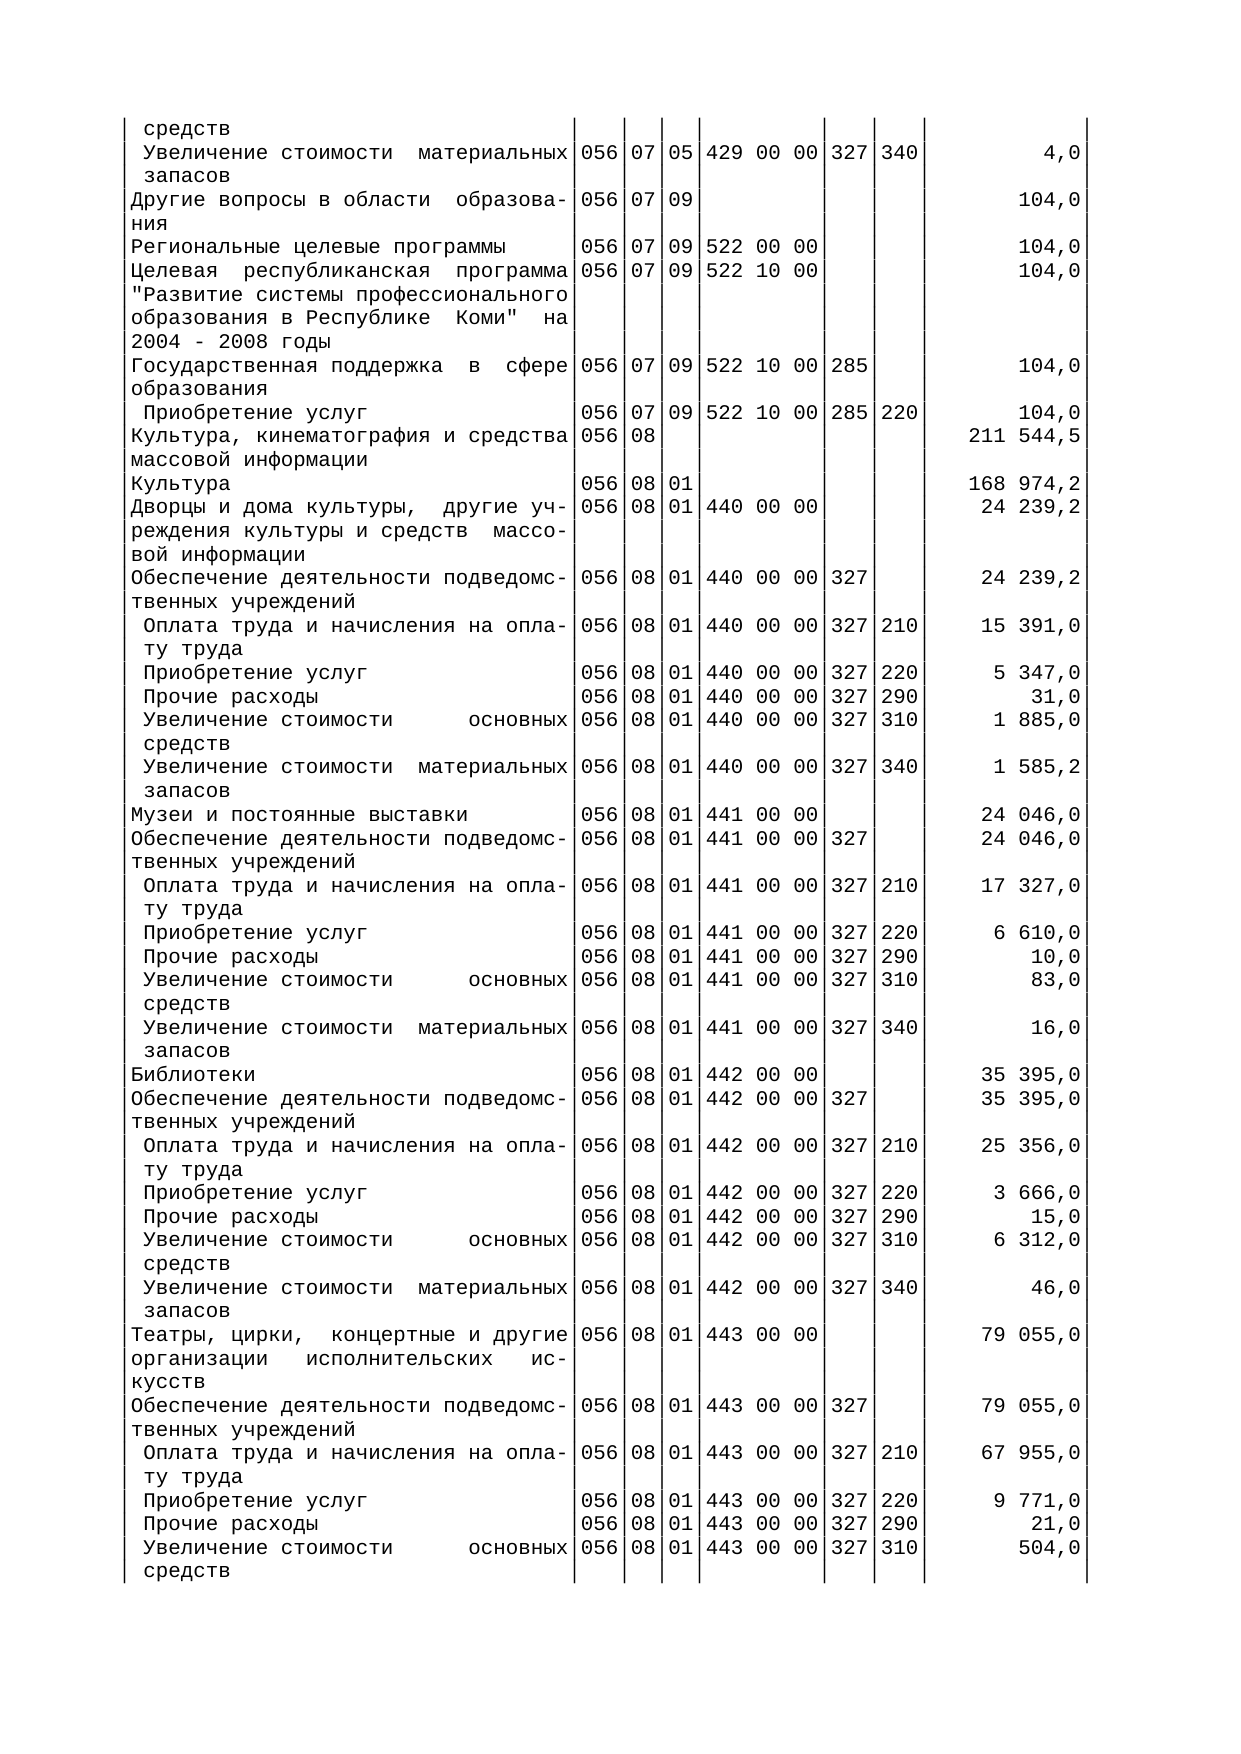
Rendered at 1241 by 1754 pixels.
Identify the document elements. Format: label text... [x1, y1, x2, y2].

text │ Оплата труда и начисления на опла-│056│08│01│440 00 00│327│210│ 15 391,0│ [925, 615, 1086, 638]
text │вой информации │ │ │ │ │ │ │ │ [125, 544, 574, 567]
text │Обеспечение деятельности подведомс-│056│08│01│440 00 00│327│ │ 24 239,2│ [118, 567, 1122, 591]
text │"Развитие системы профессионального│ │ │ │ │ │ │ │ [575, 284, 624, 307]
text │ Увеличение стоимости материальных│056│08│01│441 00 00│327│340│ 16,0│ [700, 1017, 824, 1040]
text │Дворцы и дома культуры, другие уч-│056│08│01│440 00 00│ │ │ 24 239,2│ [118, 496, 1122, 520]
text │ ту труда │ │ │ │ │ │ │ │ [1087, 1466, 1122, 1489]
text │ Увеличение стоимости основных│056│08│01│442 00 00│327│310│ 6 312,0│ [118, 1229, 1122, 1253]
text │ Прочие расходы │056│08│01│441 00 00│327│290│ 10,0│ [825, 946, 874, 969]
text │ запасов │ │ │ │ │ │ │ │ [118, 780, 1122, 804]
text │ния │ │ │ │ │ │ │ │ [875, 213, 924, 236]
text │ Увеличение стоимости материальных│056│08│01│442 00 00│327│340│ 46,0│ [700, 1277, 824, 1300]
text │Обеспечение деятельности подведомс-│056│08│01│442 00 00│327│ │ 35 395,0│ [125, 1088, 574, 1111]
text │ Приобретение услуг │056│07│09│522 10 00│285│220│ 104,0│ [925, 402, 1086, 426]
text │ Увеличение стоимости материальных│056│08│01│442 00 00│327│340│ 46,0│ [925, 1277, 1086, 1300]
text │ния │ │ │ │ │ │ │ │ [625, 213, 661, 236]
text │ Прочие расходы │056│08│01│440 00 00│327│290│ 31,0│ [700, 686, 824, 709]
text │твенных учреждений │ │ │ │ │ │ │ │ [575, 1419, 624, 1442]
text │ Прочие расходы │056│08│01│440 00 00│327│290│ 31,0│ [925, 686, 1086, 709]
text │вой информации │ │ │ │ │ │ │ │ [625, 544, 661, 567]
text │Культура │056│08│01│ │ │ │ 168 974,2│ [700, 473, 824, 496]
text │массовой информации │ │ │ │ │ │ │ │ [118, 449, 1122, 473]
text │Культура │056│08│01│ │ │ │ 168 974,2│ [575, 473, 624, 496]
text │ Приобретение услуг │056│08│01│440 00 00│327│220│ 5 347,0│ [118, 662, 1122, 686]
text │ ту труда │ │ │ │ │ │ │ │ [662, 1466, 699, 1489]
text │ ту труда │ │ │ │ │ │ │ │ [625, 1466, 661, 1489]
text │твенных учреждений │ │ │ │ │ │ │ │ [925, 1419, 1086, 1442]
text │Музеи и постоянные выставки │056│08│01│441 00 00│ │ │ 24 046,0│ [125, 804, 574, 827]
text │ Увеличение стоимости материальных│056│08│01│440 00 00│327│340│ 1 585,2│ [118, 757, 1122, 780]
text │ния │ │ │ │ │ │ │ │ [700, 213, 824, 236]
text │вой информации │ │ │ │ │ │ │ │ [875, 544, 924, 567]
text │ ту труда │ │ │ │ │ │ │ │ [125, 1466, 574, 1489]
text │вой информации │ │ │ │ │ │ │ │ [825, 544, 874, 567]
text │ Прочие расходы │056│08│01│441 00 00│327│290│ 10,0│ [875, 946, 924, 969]
text │ Прочие расходы │056│08│01│441 00 00│327│290│ 10,0│ [925, 946, 1086, 969]
text │ния │ │ │ │ │ │ │ │ [1087, 213, 1122, 236]
text │ Увеличение стоимости материальных│056│07│05│429 00 00│327│340│ 4,0│ [700, 142, 824, 165]
text │ Прочие расходы │056│08│01│441 00 00│327│290│ 10,0│ [125, 946, 574, 969]
text │твенных учреждений │ │ │ │ │ │ │ │ [875, 1419, 924, 1442]
text │ ту труда │ │ │ │ │ │ │ │ [575, 1466, 624, 1489]
text │ Приобретение услуг │056│08│01│443 00 00│327│220│ 9 771,0│ [118, 1489, 1122, 1513]
text │ Увеличение стоимости материальных│056│07│05│429 00 00│327│340│ 4,0│ [125, 142, 574, 165]
text │ ту труда │ │ │ │ │ │ │ │ [118, 638, 1122, 662]
text │организации исполнительских ис-│ │ │ │ │ │ │ │ [925, 1348, 1086, 1371]
text │ Увеличение стоимости материальных│056│08│01│441 00 00│327│340│ 16,0│ [125, 1017, 574, 1040]
text │ средств │ │ │ │ │ │ │ │ [625, 733, 661, 757]
text │ Приобретение услуг │056│07│09│522 10 00│285│220│ 104,0│ [125, 402, 574, 426]
text │ Прочие расходы │056│08│01│442 00 00│327│290│ 15,0│ [125, 1206, 574, 1229]
text │организации исполнительских ис-│ │ │ │ │ │ │ │ [700, 1348, 824, 1371]
text │ ту труда │ │ │ │ │ │ │ │ [700, 1466, 824, 1489]
text │Музеи и постоянные выставки │056│08│01│441 00 00│ │ │ 24 046,0│ [925, 804, 1086, 827]
text │ Увеличение стоимости основных│056│08│01│440 00 00│327│310│ 1 885,0│ [118, 709, 1122, 733]
text │ Оплата труда и начисления на опла-│056│08│01│441 00 00│327│210│ 17 327,0│ [925, 875, 1086, 898]
text │"Развитие системы профессионального│ │ │ │ │ │ │ │ [700, 284, 824, 307]
text │твенных учреждений │ │ │ │ │ │ │ │ [1087, 1419, 1122, 1442]
text │твенных учреждений │ │ │ │ │ │ │ │ [125, 1419, 574, 1442]
text │ Оплата труда и начисления на опла-│056│08│01│440 00 00│327│210│ 15 391,0│ [700, 615, 824, 638]
text │Обеспечение деятельности подведомс-│056│08│01│441 00 00│327│ │ 24 046,0│ [118, 827, 1122, 851]
text │Обеспечение деятельности подведомс-│056│08│01│442 00 00│327│ │ 35 395,0│ [925, 1088, 1086, 1111]
text │твенных учреждений │ │ │ │ │ │ │ │ [625, 1419, 661, 1442]
text │ Приобретение услуг │056│07│09│522 10 00│285│220│ 104,0│ [875, 402, 924, 426]
text │ Прочие расходы │056│08│01│440 00 00│327│290│ 31,0│ [575, 686, 624, 709]
text │образования в Республике Коми" на│ │ │ │ │ │ │ │ [118, 307, 1122, 331]
text │ Оплата труда и начисления на опла-│056│08│01│442 00 00│327│210│ 25 356,0│ [125, 1135, 574, 1158]
text │ Увеличение стоимости основных│056│08│01│443 00 00│327│310│ 504,0│ [125, 1537, 574, 1561]
text │ ту труда │ │ │ │ │ │ │ │ [925, 1466, 1086, 1489]
text │ Прочие расходы │056│08│01│440 00 00│327│290│ 31,0│ [875, 686, 924, 709]
text │"Развитие системы профессионального│ │ │ │ │ │ │ │ [925, 284, 1086, 307]
text │2004 - 2008 годы │ │ │ │ │ │ │ │ [700, 331, 824, 354]
text │Культура │056│08│01│ │ │ │ 168 974,2│ [875, 473, 924, 496]
text │ Прочие расходы │056│08│01│440 00 00│327│290│ 31,0│ [125, 686, 574, 709]
text │Музеи и постоянные выставки │056│08│01│441 00 00│ │ │ 24 046,0│ [700, 804, 824, 827]
text │ Прочие расходы │056│08│01│442 00 00│327│290│ 15,0│ [925, 1206, 1086, 1229]
text │ Прочие расходы │056│08│01│440 00 00│327│290│ 31,0│ [825, 686, 874, 709]
text │образования │ │ │ │ │ │ │ │ [118, 378, 1122, 402]
text │ Прочие расходы │056│08│01│441 00 00│327│290│ 10,0│ [700, 946, 824, 969]
text │ средств │ │ │ │ │ │ │ │ [1087, 733, 1122, 757]
text │2004 - 2008 годы │ │ │ │ │ │ │ │ [825, 331, 874, 354]
text │ средств │ │ │ │ │ │ │ │ [118, 118, 1122, 142]
text │ средств │ │ │ │ │ │ │ │ [118, 993, 1122, 1017]
text │вой информации │ │ │ │ │ │ │ │ [662, 544, 699, 567]
text │Обеспечение деятельности подведомс-│056│08│01│442 00 00│327│ │ 35 395,0│ [700, 1088, 824, 1111]
text │Библиотеки │056│08│01│442 00 00│ │ │ 35 395,0│ [118, 1064, 1122, 1088]
text │вой информации │ │ │ │ │ │ │ │ [925, 544, 1086, 567]
text │ Оплата труда и начисления на опла-│056│08│01│440 00 00│327│210│ 15 391,0│ [125, 615, 574, 638]
text │организации исполнительских ис-│ │ │ │ │ │ │ │ [125, 1348, 574, 1371]
text │2004 - 2008 годы │ │ │ │ │ │ │ │ [875, 331, 924, 354]
text │ Приобретение услуг │056│08│01│442 00 00│327│220│ 3 666,0│ [118, 1182, 1122, 1206]
text │ средств │ │ │ │ │ │ │ │ [825, 733, 874, 757]
text │ средств │ │ │ │ │ │ │ │ [575, 733, 624, 757]
text │ния │ │ │ │ │ │ │ │ [575, 213, 624, 236]
text │ средств │ │ │ │ │ │ │ │ [925, 733, 1086, 757]
text │ средств │ │ │ │ │ │ │ │ [662, 733, 699, 757]
text │ ту труда │ │ │ │ │ │ │ │ [825, 1466, 874, 1489]
text │ средств │ │ │ │ │ │ │ │ [125, 733, 574, 757]
text │ Оплата труда и начисления на опла-│056│08│01│442 00 00│327│210│ 25 356,0│ [925, 1135, 1086, 1158]
text │ средств │ │ │ │ │ │ │ │ [118, 1561, 1122, 1584]
text │"Развитие системы профессионального│ │ │ │ │ │ │ │ [125, 284, 574, 307]
text │ средств │ │ │ │ │ │ │ │ [875, 733, 924, 757]
text │2004 - 2008 годы │ │ │ │ │ │ │ │ [662, 331, 699, 354]
text │Культура │056│08│01│ │ │ │ 168 974,2│ [125, 473, 574, 496]
text │ Оплата труда и начисления на опла-│056│08│01│441 00 00│327│210│ 17 327,0│ [700, 875, 824, 898]
text │ Увеличение стоимости материальных│056│08│01│442 00 00│327│340│ 46,0│ [125, 1277, 574, 1300]
text │организации исполнительских ис-│ │ │ │ │ │ │ │ [875, 1348, 924, 1371]
text │ния │ │ │ │ │ │ │ │ [825, 213, 874, 236]
text │организации исполнительских ис-│ │ │ │ │ │ │ │ [825, 1348, 874, 1371]
text │кусств │ │ │ │ │ │ │ │ [118, 1371, 1122, 1395]
text │ Оплата труда и начисления на опла-│056│08│01│443 00 00│327│210│ 67 955,0│ [118, 1442, 1122, 1466]
text │твенных учреждений │ │ │ │ │ │ │ │ [700, 1419, 824, 1442]
text │Культура │056│08│01│ │ │ │ 168 974,2│ [625, 473, 661, 496]
text │вой информации │ │ │ │ │ │ │ │ [575, 544, 624, 567]
text │твенных учреждений │ │ │ │ │ │ │ │ [118, 591, 1122, 615]
text │ Увеличение стоимости основных│056│08│01│443 00 00│327│310│ 504,0│ [700, 1537, 824, 1561]
text │ средств │ │ │ │ │ │ │ │ [700, 733, 824, 757]
text │ запасов │ │ │ │ │ │ │ │ [118, 165, 1122, 189]
text │ Увеличение стоимости основных│056│08│01│443 00 00│327│310│ 504,0│ [925, 1537, 1086, 1561]
text │ Приобретение услуг │056│07│09│522 10 00│285│220│ 104,0│ [700, 402, 824, 426]
text │ Приобретение услуг │056│08│01│441 00 00│327│220│ 6 610,0│ [118, 922, 1122, 946]
text │ Прочие расходы │056│08│01│442 00 00│327│290│ 15,0│ [875, 1206, 924, 1229]
text │реждения культуры и средств массо-│ │ │ │ │ │ │ │ [118, 520, 1122, 544]
text │ Прочие расходы │056│08│01│441 00 00│327│290│ 10,0│ [575, 946, 624, 969]
text │"Развитие системы профессионального│ │ │ │ │ │ │ │ [825, 284, 874, 307]
text │Культура │056│08│01│ │ │ │ 168 974,2│ [1087, 473, 1122, 496]
text │Обеспечение деятельности подведомс-│056│08│01│443 00 00│327│ │ 79 055,0│ [118, 1395, 1122, 1419]
text │Государственная поддержка в сфере│056│07│09│522 10 00│285│ │ 104,0│ [118, 354, 1122, 378]
text │ Прочие расходы │056│08│01│442 00 00│327│290│ 15,0│ [825, 1206, 874, 1229]
text │Культура │056│08│01│ │ │ │ 168 974,2│ [925, 473, 1086, 496]
text │Культура, кинематография и средства│056│08│ │ │ │ │ 211 544,5│ [118, 426, 1122, 449]
text │ запасов │ │ │ │ │ │ │ │ [118, 1300, 1122, 1324]
text │Региональные целевые программы │056│07│09│522 00 00│ │ │ 104,0│ [118, 236, 1122, 260]
text │ Прочие расходы │056│08│01│442 00 00│327│290│ 15,0│ [700, 1206, 824, 1229]
text │Культура │056│08│01│ │ │ │ 168 974,2│ [662, 473, 699, 496]
text │вой информации │ │ │ │ │ │ │ │ [1087, 544, 1122, 567]
text │ ту труда │ │ │ │ │ │ │ │ [118, 898, 1122, 922]
text │ Приобретение услуг │056│07│09│522 10 00│285│220│ 104,0│ [575, 402, 624, 426]
text │твенных учреждений │ │ │ │ │ │ │ │ [118, 1111, 1122, 1135]
text │2004 - 2008 годы │ │ │ │ │ │ │ │ [925, 331, 1086, 354]
text │ Оплата труда и начисления на опла-│056│08│01│442 00 00│327│210│ 25 356,0│ [700, 1135, 824, 1158]
text │2004 - 2008 годы │ │ │ │ │ │ │ │ [1087, 331, 1122, 354]
text │"Развитие системы профессионального│ │ │ │ │ │ │ │ [875, 284, 924, 307]
text │вой информации │ │ │ │ │ │ │ │ [700, 544, 824, 567]
text │ ту труда │ │ │ │ │ │ │ │ [118, 1158, 1122, 1182]
text │ния │ │ │ │ │ │ │ │ [662, 213, 699, 236]
text │Культура │056│08│01│ │ │ │ 168 974,2│ [825, 473, 874, 496]
text │2004 - 2008 годы │ │ │ │ │ │ │ │ [625, 331, 661, 354]
text │ Прочие расходы │056│08│01│442 00 00│327│290│ 15,0│ [575, 1206, 624, 1229]
text │твенных учреждений │ │ │ │ │ │ │ │ [825, 1419, 874, 1442]
text │Другие вопросы в области образова-│056│07│09│ │ │ │ 104,0│ [118, 189, 1122, 213]
text │ Увеличение стоимости основных│056│08│01│441 00 00│327│310│ 83,0│ [118, 969, 1122, 993]
text │твенных учреждений │ │ │ │ │ │ │ │ [662, 1419, 699, 1442]
text │ния │ │ │ │ │ │ │ │ [125, 213, 574, 236]
text │ Приобретение услуг │056│07│09│522 10 00│285│220│ 104,0│ [825, 402, 874, 426]
text │ ту труда │ │ │ │ │ │ │ │ [875, 1466, 924, 1489]
text │ Прочие расходы │056│08│01│443 00 00│327│290│ 21,0│ [118, 1513, 1122, 1537]
text │твенных учреждений │ │ │ │ │ │ │ │ [118, 851, 1122, 875]
text │ Увеличение стоимости материальных│056│08│01│441 00 00│327│340│ 16,0│ [925, 1017, 1086, 1040]
text │2004 - 2008 годы │ │ │ │ │ │ │ │ [575, 331, 624, 354]
text │ запасов │ │ │ │ │ │ │ │ [118, 1040, 1122, 1064]
text │ния │ │ │ │ │ │ │ │ [925, 213, 1086, 236]
text │2004 - 2008 годы │ │ │ │ │ │ │ │ [125, 331, 574, 354]
text │организации исполнительских ис-│ │ │ │ │ │ │ │ [575, 1348, 624, 1371]
text │Театры, цирки, концертные и другие│056│08│01│443 00 00│ │ │ 79 055,0│ [118, 1324, 1122, 1348]
text │Целевая республиканская программа│056│07│09│522 10 00│ │ │ 104,0│ [118, 260, 1122, 284]
text │ Увеличение стоимости материальных│056│07│05│429 00 00│327│340│ 4,0│ [925, 142, 1086, 165]
text │ средств │ │ │ │ │ │ │ │ [118, 1253, 1122, 1277]
text │ Оплата труда и начисления на опла-│056│08│01│441 00 00│327│210│ 17 327,0│ [125, 875, 574, 898]
